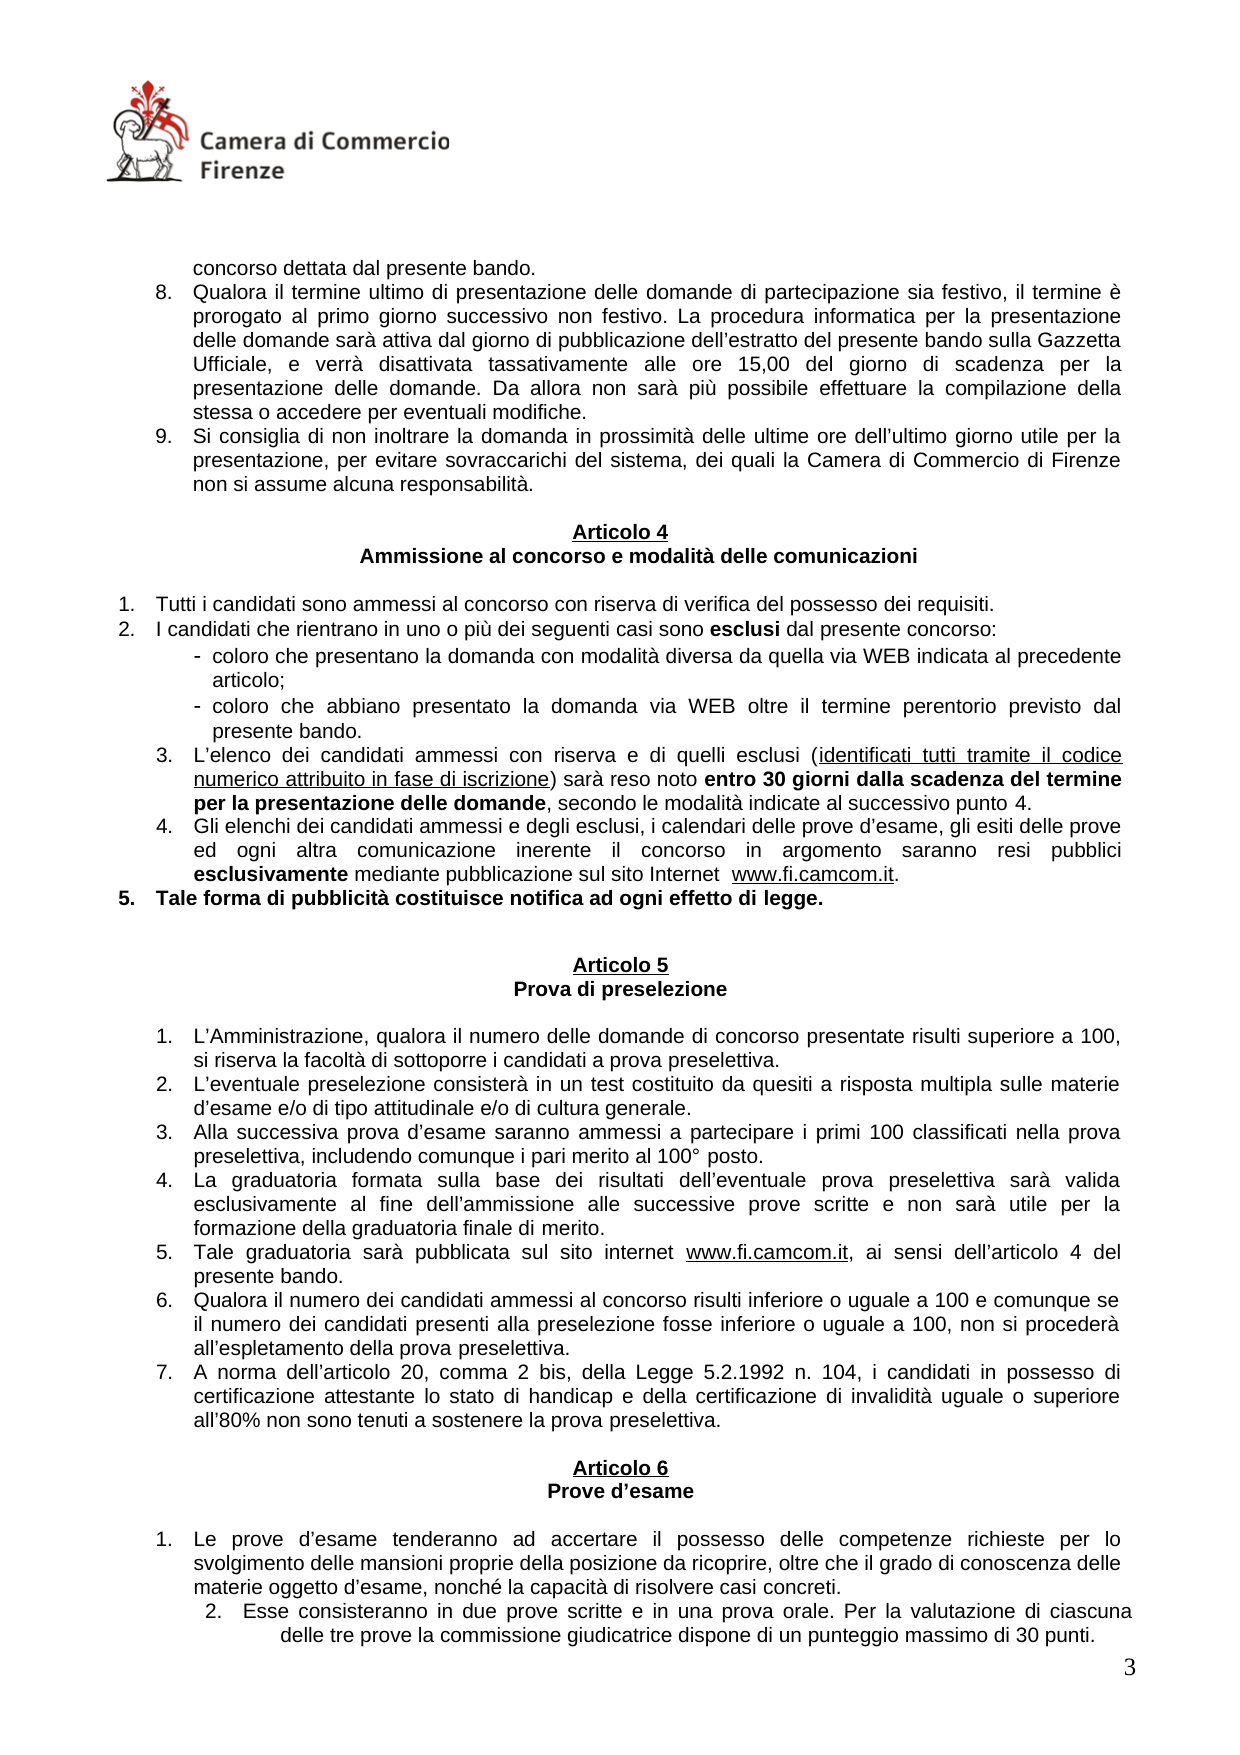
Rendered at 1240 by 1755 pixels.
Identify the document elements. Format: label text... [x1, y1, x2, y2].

list Tutti i candidati sono ammessi al concorso con riserva di verifica del possesso dei requisiti. [118, 592, 1133, 616]
list A norma dell’articolo 20, comma 2 bis, della Legge 5.2.1992 n. 104, i candidati in possesso di certificazione attestante lo stato di handicap e della certificazione di invalidità uguale o superiore all’80% non sono tenuti a sostenere la prova preselettiva. [156, 1359, 1122, 1431]
text Articolo 5 Prova di preselezione [513, 953, 727, 1001]
list Le prove d’esame tenderanno ad accertare il possesso delle competenze richieste per lo svolgimento delle mansioni proprie della posizione da ricoprire, oltre che il grado di conoscenza delle materie oggetto d’esame, nonché la capacità di risolvere casi concreti. [155, 1527, 1122, 1599]
list La graduatoria formata sulla base dei risultati dell’eventuale prova preselettiva sarà valida esclusivamente al fine dell’ammissione alle successive prove scritte e non sarà utile per la formazione della graduatoria finale di merito. [156, 1168, 1121, 1240]
list Qualora il termine ultimo di presentazione delle domande di partecipazione sia festivo, il termine è prorogato al primo giorno successivo non festivo. La procedura informatica per la presentazione delle domande sarà attiva dal giorno di pubblicazione dell’estratto del presente bando sulla Gazzetta Ufficiale, e verrà disattivata tassativamente alle ore 15,00 del giorno di scadenza per la presentazione delle domande. Da allora non sarà più possibile effettuare la compilazione della stessa o accedere per eventuali modifiche. [155, 280, 1122, 424]
list Qualora il numero dei candidati ammessi al concorso risulti inferiore o uguale a 100 e comunque se il numero dei candidati presenti alla preselezione fosse inferiore o uguale a 100, non si procederà all’espletamento della prova preselettiva. [156, 1288, 1121, 1359]
list coloro che presentano la domanda con modalità diversa da quella via WEB indicata al precedente articolo; [193, 642, 1122, 692]
list L’elenco dei candidati ammessi con riserva e di quelli esclusi (identificati tutti tramite il codice numerico attribuito in fase di iscrizione) sarà reso noto entro 30 giorni dalla scadenza del termine per la presentazione delle domande, secondo le modalità indicate al successivo punto 4. [156, 742, 1122, 814]
text Articolo 4 [206, 520, 1034, 544]
list Tale graduatoria sarà pubblicata sul sito internet www.fi.camcom.it, ai sensi dell’articolo 4 del presente bando. [156, 1240, 1121, 1288]
subtitle Articolo 6 Prove d’esame [546, 1455, 694, 1503]
list Tale forma di pubblicità costituisce notifica ad ogni effetto di legge. [118, 886, 1133, 910]
list Gli elenchi dei candidati ammessi e degli esclusi, i calendari delle prove d’esame, gli esiti delle prove ed ogni altra comunicazione inerente il concorso in argomento saranno resi pubblici esclusivamente mediante pubblicazione sul sito Internet www.fi.camcom.it. [156, 814, 1122, 886]
list Esse consisteranno in due prove scritte e in una prova orale. Per la valutazione di ciascuna delle tre prove la commissione giudicatrice dispone di un punteggio massimo di 30 punti. [205, 1599, 1133, 1647]
text Ammissione al concorso e modalità delle comunicazioni [207, 544, 1071, 568]
list coloro che abbiano presentato la domanda via WEB oltre il termine perentorio previsto dal presente bando. [193, 692, 1122, 742]
list concorso dettata dal presente bando. [155, 256, 1122, 280]
list Si consiglia di non inoltrare la domanda in prossimità delle ultime ore dell’ultimo giorno utile per la presentazione, per evitare sovraccarichi del sistema, dei quali la Camera di Commercio di Firenze non si assume alcuna responsabilità. [155, 424, 1122, 496]
list I candidati che rientrano in uno o più dei seguenti casi sono esclusi dal presente concorso: [118, 616, 1133, 642]
list L’eventuale preselezione consisterà in un test costituito da quesiti a risposta multipla sulle materie d’esame e/o di tipo attitudinale e/o di cultura generale. [156, 1072, 1122, 1120]
list L’Amministrazione, qualora il numero delle domande di concorso presentate risulti superiore a 100, si riserva la facoltà di sottoporre i candidati a prova preselettiva. [156, 1024, 1122, 1072]
list Alla successiva prova d’esame saranno ammessi a partecipare i primi 100 classificati nella prova preselettiva, includendo comunque i pari merito al 100° posto. [156, 1120, 1121, 1168]
